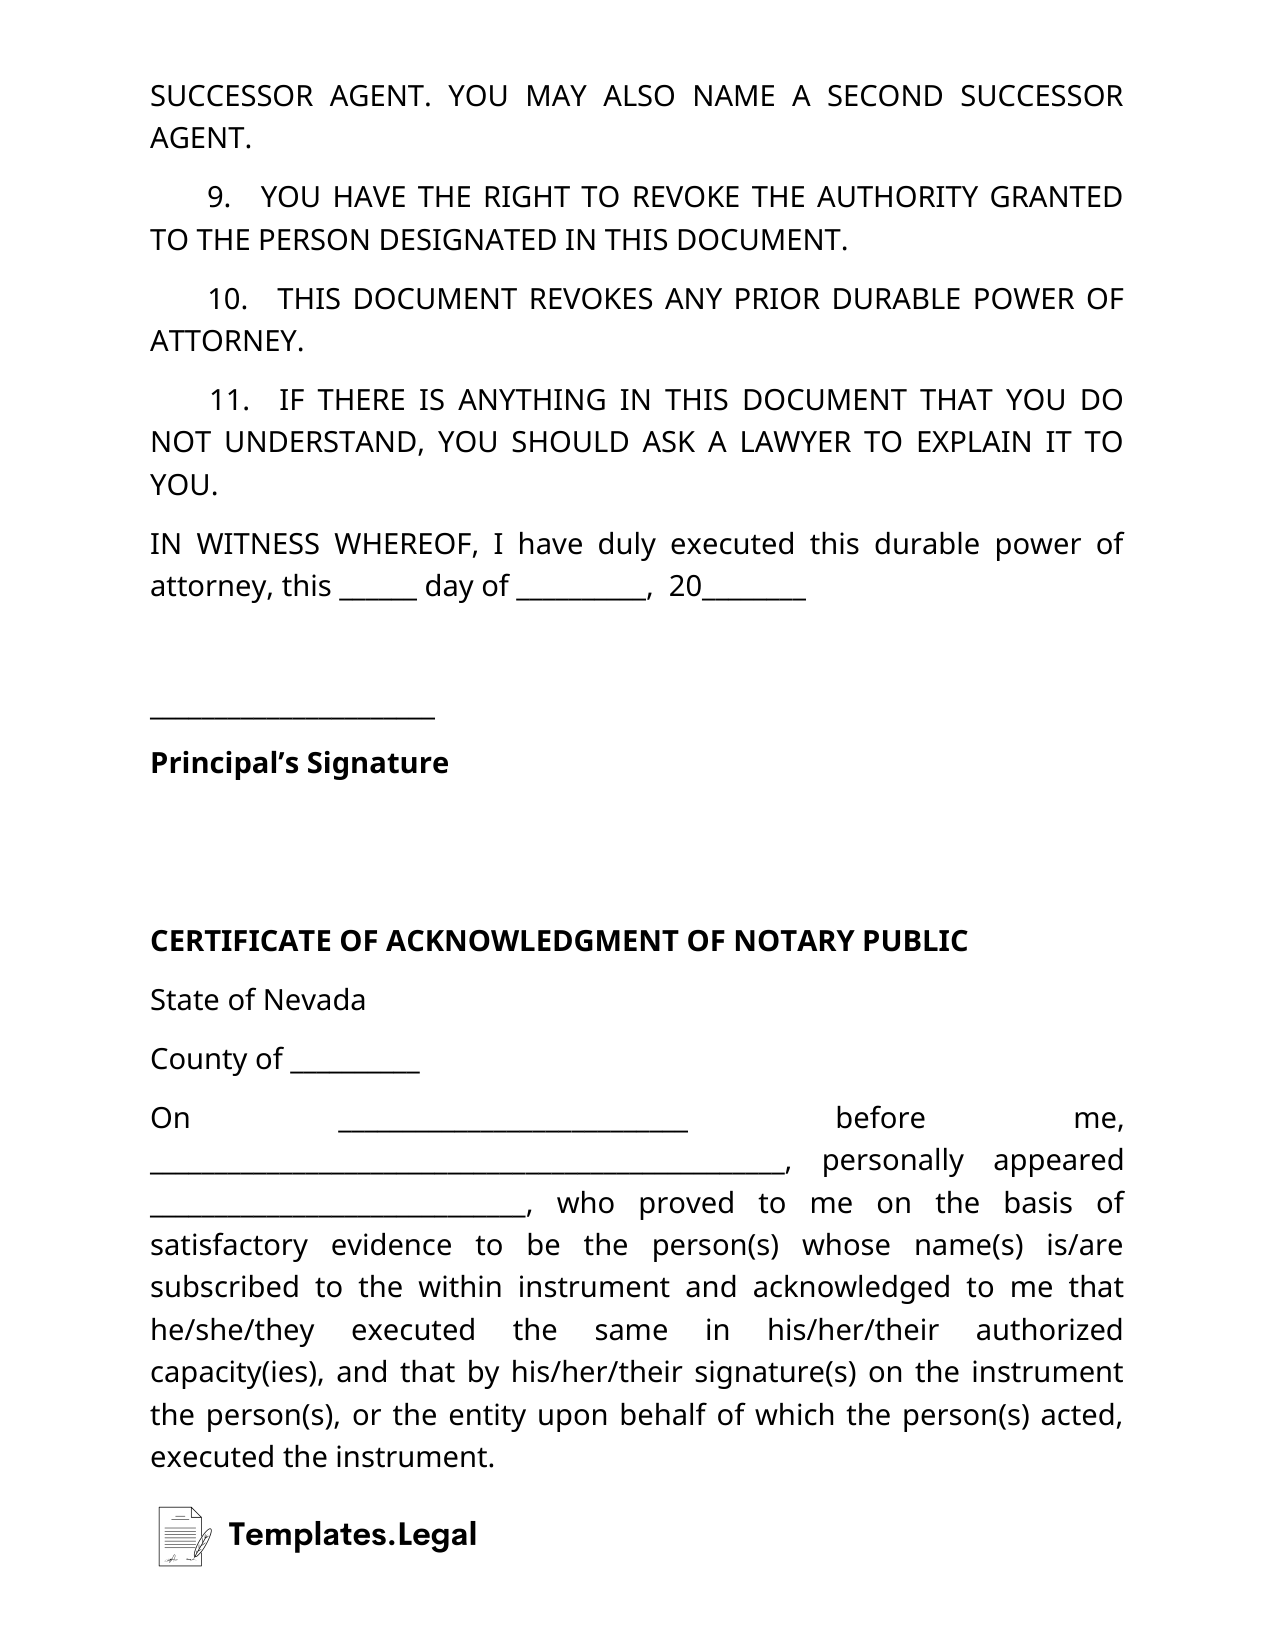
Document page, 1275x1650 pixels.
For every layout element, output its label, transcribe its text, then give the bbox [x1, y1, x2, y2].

text CERTIFICATE OF ACKNOWLEDGMENT OF NOTARY PUBLIC [150, 920, 1125, 960]
text 9. YOU HAVE THE RIGHT TO REVOKE THE AUTHORITY GRANTED TO THE PERSON DESIGNATED IN THIS DOCUMENT. [150, 176, 1125, 258]
text On ___________________________ before me, _________________________________________________, personally appeared _____________________________, who proved to me on the basis of satisfactory evidence to be the person(s) whose name(s) is/are subscribed to the within instrument and acknowledged to me that he/she/they executed the same in his/her/their authorized capacity(ies), and that by his/her/their signature(s) on the instrument the person(s), or the entity upon behalf of which the person(s) acted, executed the instrument. [150, 1097, 1125, 1476]
text Principal’s Signature [150, 743, 1125, 782]
text State of Nevada [150, 979, 1125, 1019]
text 11. IF THERE IS ANYTHING IN THIS DOCUMENT THAT YOU DO NOT UNDERSTAND, YOU SHOULD ASK A LAWYER TO EXPLAIN IT TO YOU. [150, 379, 1125, 504]
text 10. THIS DOCUMENT REVOKES ANY PRIOR DURABLE POWER OF ATTORNEY. [150, 278, 1125, 360]
text IN WITNESS WHEREOF, I have duly executed this durable power of attorney, this ______ day of __________, 20________ [150, 523, 1125, 605]
text ______________________ [150, 684, 1125, 723]
text County of __________ [150, 1038, 1125, 1078]
text SUCCESSOR AGENT. YOU MAY ALSO NAME A SECOND SUCCESSOR AGENT. [150, 75, 1125, 157]
